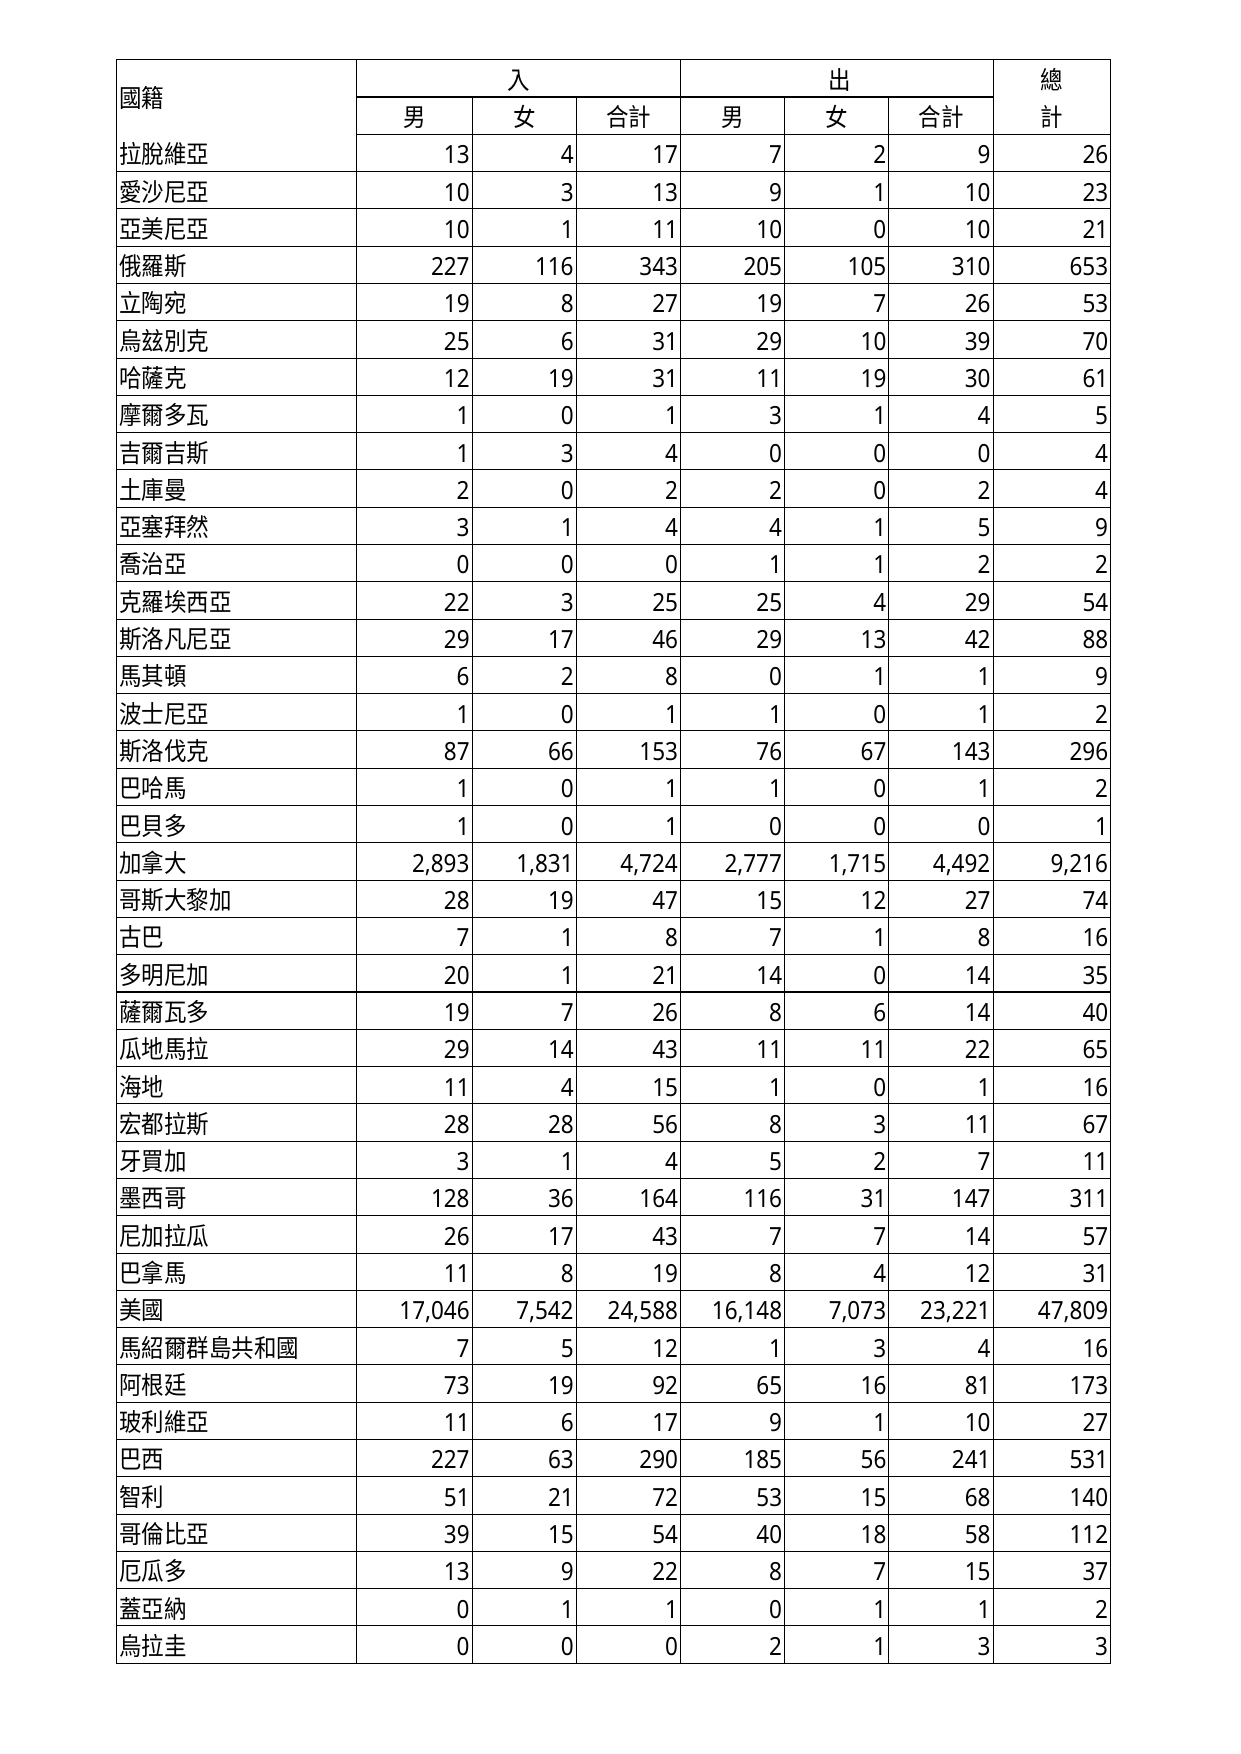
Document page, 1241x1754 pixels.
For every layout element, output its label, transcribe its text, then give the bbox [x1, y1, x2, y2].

table_cell 0 [357, 1626, 472, 1663]
table_cell 2 [994, 1589, 1110, 1625]
table_cell 1 [473, 918, 576, 954]
table_cell 74 [994, 881, 1110, 917]
table_cell 9 [889, 135, 993, 171]
table_cell 亞美尼亞 [117, 209, 356, 246]
table_cell 0 [473, 545, 576, 581]
table_cell 23 [994, 172, 1110, 208]
table_cell 310 [889, 247, 993, 283]
table_cell 54 [577, 1515, 680, 1551]
table_header 出 [681, 60, 993, 96]
table_cell 653 [994, 247, 1110, 283]
table_cell 古巴 [117, 918, 356, 954]
table_cell 4 [681, 508, 784, 544]
table_cell 14 [889, 993, 993, 1029]
table_cell 8 [681, 1104, 784, 1141]
table_cell 67 [994, 1104, 1110, 1141]
table_cell 42 [889, 620, 993, 656]
table_cell 65 [994, 1030, 1110, 1066]
table_cell 女 [785, 98, 888, 134]
table_cell 阿根廷 [117, 1365, 356, 1402]
table_cell 13 [357, 1552, 472, 1588]
table_cell 63 [473, 1440, 576, 1476]
table_cell 27 [994, 1403, 1110, 1439]
table_cell 11 [889, 1104, 993, 1141]
table_cell 哥倫比亞 [117, 1515, 356, 1551]
table_cell 147 [889, 1179, 993, 1215]
table_cell 薩爾瓦多 [117, 993, 356, 1029]
table_cell 15 [889, 1552, 993, 1588]
table_cell 0 [785, 433, 888, 469]
table_cell 2 [785, 1142, 888, 1178]
table_cell 1 [785, 545, 888, 581]
table_cell 6 [357, 657, 472, 693]
table_cell 15 [577, 1067, 680, 1103]
table_cell 14 [473, 1030, 576, 1066]
table_cell 1 [577, 769, 680, 805]
table_cell 11 [357, 1403, 472, 1439]
table_cell 25 [577, 582, 680, 618]
table_cell 87 [357, 731, 472, 768]
table_cell 13 [357, 135, 472, 171]
table_cell 9 [994, 657, 1110, 693]
table_cell 哥斯大黎加 [117, 881, 356, 917]
table_cell 烏玆別克 [117, 321, 356, 357]
table_cell 53 [681, 1477, 784, 1513]
table_cell 1 [889, 694, 993, 730]
table_cell 8 [681, 1552, 784, 1588]
table_cell 53 [994, 284, 1110, 320]
table_cell 21 [994, 209, 1110, 246]
table_cell 1 [681, 545, 784, 581]
table_cell 0 [681, 806, 784, 842]
table_cell 牙買加 [117, 1142, 356, 1178]
table_cell 22 [577, 1552, 680, 1588]
table_cell 19 [681, 284, 784, 320]
table_cell 1 [473, 508, 576, 544]
table_cell 7,073 [785, 1291, 888, 1327]
table_cell 17 [577, 135, 680, 171]
table_cell 22 [889, 1030, 993, 1066]
table_cell 波士尼亞 [117, 694, 356, 730]
table_cell 4 [473, 1067, 576, 1103]
table_cell 0 [889, 433, 993, 469]
table_cell 6 [473, 1403, 576, 1439]
table_cell 8 [681, 1254, 784, 1290]
table_cell 10 [357, 172, 472, 208]
table_cell 31 [785, 1179, 888, 1215]
table_cell 9 [994, 508, 1110, 544]
table_cell 531 [994, 1440, 1110, 1476]
table_cell 0 [785, 470, 888, 507]
table_cell 1 [473, 955, 576, 991]
table_cell 7 [681, 918, 784, 954]
table_cell 61 [994, 359, 1110, 395]
table_cell 26 [994, 135, 1110, 171]
table_cell 2 [681, 470, 784, 507]
table_cell 11 [577, 209, 680, 246]
table_cell 36 [473, 1179, 576, 1215]
table_cell 1 [357, 396, 472, 432]
table_cell 26 [889, 284, 993, 320]
table_cell 0 [785, 209, 888, 246]
table_cell 1 [889, 769, 993, 805]
table_cell 0 [681, 433, 784, 469]
table_cell 海地 [117, 1067, 356, 1103]
table_cell 1 [357, 694, 472, 730]
table_cell 8 [681, 993, 784, 1029]
table_cell 3 [889, 1626, 993, 1663]
table_cell 1 [889, 1589, 993, 1625]
table_cell 4 [889, 1328, 993, 1364]
table_cell 馬其頓 [117, 657, 356, 693]
table_cell 112 [994, 1515, 1110, 1551]
table_cell 1 [785, 1589, 888, 1625]
table_cell 0 [785, 769, 888, 805]
table_cell 1 [577, 396, 680, 432]
table_cell 205 [681, 247, 784, 283]
table_cell 29 [357, 1030, 472, 1066]
table_header 入 [357, 60, 680, 96]
table_cell 29 [681, 620, 784, 656]
table_cell 4 [994, 433, 1110, 469]
table_cell 0 [681, 657, 784, 693]
table_cell 1 [357, 769, 472, 805]
table_cell 亞塞拜然 [117, 508, 356, 544]
table_cell 墨西哥 [117, 1179, 356, 1215]
table_cell 28 [473, 1104, 576, 1141]
table_cell 46 [577, 620, 680, 656]
table_cell 28 [357, 881, 472, 917]
table_cell 17 [473, 1216, 576, 1252]
table_cell 3 [473, 433, 576, 469]
table_cell 巴拿馬 [117, 1254, 356, 1290]
table_cell 玻利維亞 [117, 1403, 356, 1439]
table_cell 4,492 [889, 843, 993, 879]
table_cell 1 [785, 396, 888, 432]
table_cell 14 [889, 1216, 993, 1252]
table_cell 1 [681, 1067, 784, 1103]
table_cell 5 [681, 1142, 784, 1178]
table_cell 10 [889, 1403, 993, 1439]
table_cell 128 [357, 1179, 472, 1215]
table_cell 1 [994, 806, 1110, 842]
table_cell 29 [889, 582, 993, 618]
table_cell 0 [681, 1589, 784, 1625]
table_cell 3 [785, 1104, 888, 1141]
table_cell 17,046 [357, 1291, 472, 1327]
table_cell 8 [577, 657, 680, 693]
table_cell 66 [473, 731, 576, 768]
table_cell 9,216 [994, 843, 1110, 879]
table_cell 立陶宛 [117, 284, 356, 320]
table_cell 0 [357, 545, 472, 581]
table_cell 25 [681, 582, 784, 618]
table_cell 343 [577, 247, 680, 283]
table_cell 27 [889, 881, 993, 917]
table_cell 1 [889, 1067, 993, 1103]
table_cell 1 [681, 1328, 784, 1364]
table_cell 26 [577, 993, 680, 1029]
table_cell 2,893 [357, 843, 472, 879]
table_cell 143 [889, 731, 993, 768]
table_cell 11 [681, 1030, 784, 1066]
table_cell 173 [994, 1365, 1110, 1402]
table_cell 0 [785, 955, 888, 991]
table_cell 1 [889, 657, 993, 693]
table_cell 4 [473, 135, 576, 171]
table_cell 140 [994, 1477, 1110, 1513]
table_cell 合計 [889, 98, 993, 134]
table_cell 4 [785, 1254, 888, 1290]
table_cell 65 [681, 1365, 784, 1402]
table_cell 0 [577, 1626, 680, 1663]
table_cell 10 [357, 209, 472, 246]
table_cell 0 [473, 1626, 576, 1663]
table_cell 10 [785, 321, 888, 357]
table_cell 70 [994, 321, 1110, 357]
table_cell 拉脫維亞 [117, 134, 356, 171]
table_cell 39 [889, 321, 993, 357]
table_cell 男 [357, 98, 472, 134]
table_cell 241 [889, 1440, 993, 1476]
table_cell 56 [577, 1104, 680, 1141]
table_cell 2 [889, 470, 993, 507]
table_cell 19 [785, 359, 888, 395]
table_cell 40 [681, 1515, 784, 1551]
table_cell 宏都拉斯 [117, 1104, 356, 1141]
table_cell 43 [577, 1030, 680, 1066]
table_cell 馬紹爾群島共和國 [117, 1328, 356, 1364]
table_cell 多明尼加 [117, 955, 356, 991]
table_cell 3 [357, 1142, 472, 1178]
table_cell 1 [577, 806, 680, 842]
table_cell 1 [785, 657, 888, 693]
table_cell 19 [357, 993, 472, 1029]
table_cell 吉爾吉斯 [117, 433, 356, 469]
table_cell 1 [785, 918, 888, 954]
table_cell 19 [473, 1365, 576, 1402]
table_cell 116 [681, 1179, 784, 1215]
table_cell 7 [357, 1328, 472, 1364]
table_cell 3 [994, 1626, 1110, 1663]
table_cell 88 [994, 620, 1110, 656]
table_cell 0 [785, 806, 888, 842]
table_cell 21 [473, 1477, 576, 1513]
table_cell 4 [785, 582, 888, 618]
table_cell 0 [785, 694, 888, 730]
table_cell 7 [785, 1552, 888, 1588]
table_cell 8 [473, 284, 576, 320]
table_cell 7 [473, 993, 576, 1029]
table_cell 11 [357, 1067, 472, 1103]
table_cell 1,715 [785, 843, 888, 879]
table_cell 巴西 [117, 1440, 356, 1476]
table_cell 57 [994, 1216, 1110, 1252]
table_cell 烏拉圭 [117, 1626, 356, 1663]
table_cell 巴貝多 [117, 806, 356, 842]
table_cell 6 [785, 993, 888, 1029]
table_cell 3 [473, 172, 576, 208]
table_cell 2 [681, 1626, 784, 1663]
table_cell 愛沙尼亞 [117, 172, 356, 208]
table_cell 4,724 [577, 843, 680, 879]
table_cell 164 [577, 1179, 680, 1215]
table_cell 15 [681, 881, 784, 917]
table_cell 21 [577, 955, 680, 991]
table_cell 4 [577, 508, 680, 544]
table_cell 11 [681, 359, 784, 395]
table_cell 巴哈馬 [117, 769, 356, 805]
table_cell 15 [473, 1515, 576, 1551]
table_cell 1,831 [473, 843, 576, 879]
table_cell 1 [681, 694, 784, 730]
table_cell 3 [357, 508, 472, 544]
table_cell 19 [473, 359, 576, 395]
table_cell 0 [785, 1067, 888, 1103]
table_cell 47,809 [994, 1291, 1110, 1327]
table_cell 17 [577, 1403, 680, 1439]
table_cell 9 [681, 172, 784, 208]
table_cell 2 [473, 657, 576, 693]
table_cell 智利 [117, 1477, 356, 1513]
table_cell 51 [357, 1477, 472, 1513]
table_cell 計 [994, 96, 1110, 134]
table_cell 1 [357, 433, 472, 469]
table_cell 2 [889, 545, 993, 581]
table_cell 5 [473, 1328, 576, 1364]
table_cell 2,777 [681, 843, 784, 879]
table_cell 153 [577, 731, 680, 768]
table_cell 0 [473, 470, 576, 507]
table_cell 2 [994, 694, 1110, 730]
table_cell 0 [473, 694, 576, 730]
table_cell 2 [994, 769, 1110, 805]
table_cell 47 [577, 881, 680, 917]
table_cell 1 [473, 1589, 576, 1625]
table_cell 72 [577, 1477, 680, 1513]
table_cell 76 [681, 731, 784, 768]
table_cell 4 [577, 1142, 680, 1178]
table_cell 4 [889, 396, 993, 432]
table_cell 7 [681, 135, 784, 171]
table_cell 19 [357, 284, 472, 320]
table_cell 58 [889, 1515, 993, 1551]
table_cell 0 [357, 1589, 472, 1625]
table_cell 22 [357, 582, 472, 618]
table_cell 4 [994, 470, 1110, 507]
table_cell 喬治亞 [117, 545, 356, 581]
table_cell 31 [577, 359, 680, 395]
table_cell 54 [994, 582, 1110, 618]
table_cell 11 [785, 1030, 888, 1066]
table_cell 瓜地馬拉 [117, 1030, 356, 1066]
table_cell 12 [785, 881, 888, 917]
table_cell 30 [889, 359, 993, 395]
table_cell 37 [994, 1552, 1110, 1588]
table_cell 9 [681, 1403, 784, 1439]
table_cell 2 [994, 545, 1110, 581]
table_cell 28 [357, 1104, 472, 1141]
table_cell 哈薩克 [117, 359, 356, 395]
table_cell 7 [681, 1216, 784, 1252]
table_cell 29 [357, 620, 472, 656]
table_cell 土庫曼 [117, 470, 356, 507]
table_cell 16,148 [681, 1291, 784, 1327]
table_cell 290 [577, 1440, 680, 1476]
table_cell 俄羅斯 [117, 247, 356, 283]
table_cell 116 [473, 247, 576, 283]
table_cell 1 [577, 1589, 680, 1625]
table_cell 16 [994, 1328, 1110, 1364]
table_cell 女 [473, 98, 576, 134]
table_cell 3 [785, 1328, 888, 1364]
table_cell 美國 [117, 1291, 356, 1327]
table_cell 9 [473, 1552, 576, 1588]
table_cell 加拿大 [117, 843, 356, 879]
table_cell 7,542 [473, 1291, 576, 1327]
table_cell 10 [889, 209, 993, 246]
table_cell 10 [889, 172, 993, 208]
table_cell 1 [785, 508, 888, 544]
table_cell 男 [681, 98, 784, 134]
table_cell 12 [577, 1328, 680, 1364]
table_cell 16 [785, 1365, 888, 1402]
table_cell 39 [357, 1515, 472, 1551]
table_cell 27 [577, 284, 680, 320]
table_cell 40 [994, 993, 1110, 1029]
table_cell 0 [577, 545, 680, 581]
table_cell 1 [681, 769, 784, 805]
table_cell 73 [357, 1365, 472, 1402]
table_cell 16 [994, 918, 1110, 954]
table_header 總 [994, 60, 1110, 96]
table_cell 14 [681, 955, 784, 991]
table_cell 1 [577, 694, 680, 730]
table_cell 68 [889, 1477, 993, 1513]
table_cell 56 [785, 1440, 888, 1476]
table_cell 18 [785, 1515, 888, 1551]
table_cell 斯洛凡尼亞 [117, 620, 356, 656]
table_cell 7 [357, 918, 472, 954]
table_cell 5 [889, 508, 993, 544]
table_cell 1 [785, 1626, 888, 1663]
table_cell 8 [473, 1254, 576, 1290]
table_cell 7 [785, 1216, 888, 1252]
table_cell 2 [785, 135, 888, 171]
table_cell 25 [357, 321, 472, 357]
table_cell 6 [473, 321, 576, 357]
table_cell 斯洛伐克 [117, 731, 356, 768]
table_cell 13 [577, 172, 680, 208]
table_cell 31 [994, 1254, 1110, 1290]
table_cell 311 [994, 1179, 1110, 1215]
table_cell 蓋亞納 [117, 1589, 356, 1625]
table_cell 29 [681, 321, 784, 357]
table_cell 摩爾多瓦 [117, 396, 356, 432]
table_cell 227 [357, 1440, 472, 1476]
table_cell 1 [357, 806, 472, 842]
table_cell 20 [357, 955, 472, 991]
table_cell 23,221 [889, 1291, 993, 1327]
table_cell 296 [994, 731, 1110, 768]
table_cell 1 [785, 1403, 888, 1439]
table_cell 19 [577, 1254, 680, 1290]
table_cell 31 [577, 321, 680, 357]
table_cell 3 [473, 582, 576, 618]
table_cell 3 [681, 396, 784, 432]
table_cell 合計 [577, 98, 680, 134]
table_cell 0 [473, 806, 576, 842]
table_cell 1 [473, 1142, 576, 1178]
table_cell 4 [577, 433, 680, 469]
table_cell 尼加拉瓜 [117, 1216, 356, 1252]
table_cell 0 [473, 396, 576, 432]
table_cell 19 [473, 881, 576, 917]
table_cell 0 [473, 769, 576, 805]
table_cell 14 [889, 955, 993, 991]
table_cell 26 [357, 1216, 472, 1252]
table_cell 11 [994, 1142, 1110, 1178]
table_cell 81 [889, 1365, 993, 1402]
table_cell 15 [785, 1477, 888, 1513]
table_cell 24,588 [577, 1291, 680, 1327]
table_cell 7 [785, 284, 888, 320]
table_cell 8 [889, 918, 993, 954]
table_cell 2 [357, 470, 472, 507]
table_cell 16 [994, 1067, 1110, 1103]
table_cell 67 [785, 731, 888, 768]
table_cell 7 [889, 1142, 993, 1178]
table_cell 227 [357, 247, 472, 283]
table_cell 17 [473, 620, 576, 656]
table_cell 11 [357, 1254, 472, 1290]
table_cell 35 [994, 955, 1110, 991]
table_cell 1 [785, 172, 888, 208]
table_header 國籍 [117, 60, 356, 134]
table_cell 13 [785, 620, 888, 656]
table_cell 1 [473, 209, 576, 246]
table_cell 185 [681, 1440, 784, 1476]
table_cell 12 [357, 359, 472, 395]
table_cell 105 [785, 247, 888, 283]
table_cell 10 [681, 209, 784, 246]
table_cell 2 [577, 470, 680, 507]
table_cell 8 [577, 918, 680, 954]
table_cell 12 [889, 1254, 993, 1290]
table_cell 克羅埃西亞 [117, 582, 356, 618]
table_cell 0 [889, 806, 993, 842]
table_cell 厄瓜多 [117, 1552, 356, 1588]
table_cell 43 [577, 1216, 680, 1252]
table_cell 92 [577, 1365, 680, 1402]
table_cell 5 [994, 396, 1110, 432]
